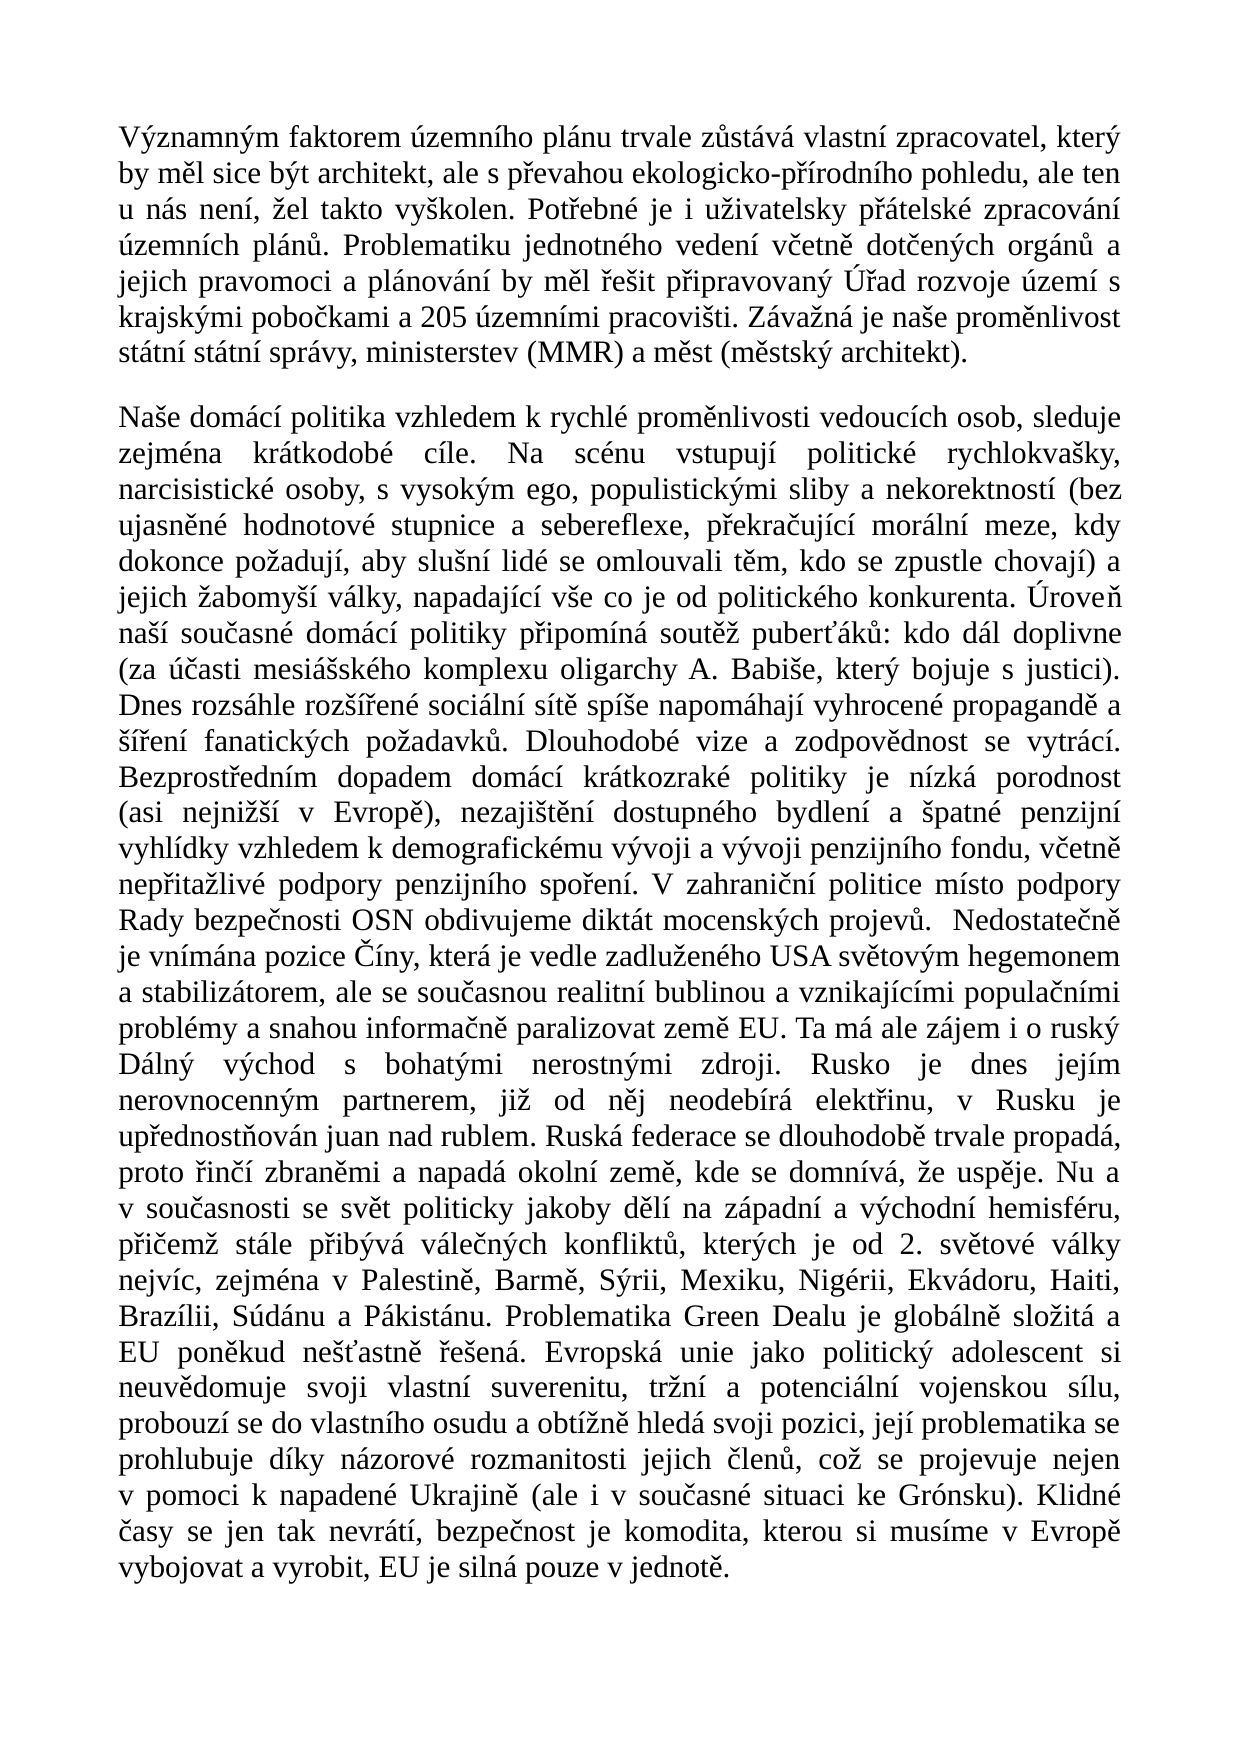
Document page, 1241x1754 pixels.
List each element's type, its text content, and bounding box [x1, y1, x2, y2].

text Významným faktorem územního plánu trvale zůstává vlastní zpracovatel, který by měl sice být architekt, ale s převahou ekologicko-přírodního pohledu, ale ten u nás není, žel takto vyškolen. Potřebné je i uživatelsky přátelské zpracování územních plánů. Problematiku jednotného vedení včetně dotčených orgánů a jejich pravomoci a plánování by měl řešit připravovaný Úřad rozvoje území s krajskými pobočkami a 205 územními pracovišti. Závažná je naše proměnlivost státní státní správy, ministerstev (MMR) a měst (městský architekt). [118, 118, 1122, 370]
text Naše domácí politika vzhledem k rychlé proměnlivosti vedoucích osob, sleduje zejména krátkodobé cíle. Na scénu vstupují politické rychlokvašky, narcisistické osoby, s vysokým ego, populistickými sliby a nekorektností (bez ujasněné hodnotové stupnice a sebereflexe, překračující morální meze, kdy dokonce požadují, aby slušní lidé se omlouvali těm, kdo se zpustle chovají) a jejich žabomyší války, napadající vše co je od politického konkurenta. Úroveň naší současné domácí politiky připomíná soutěž puberťáků: kdo dál doplivne (za účasti mesiášského komplexu oligarchy A. Babiše, který bojuje s justici). Dnes rozsáhle rozšířené sociální sítě spíše napomáhají vyhrocené propagandě a šíření fanatických požadavků. Dlouhodobé vize a zodpovědnost se vytrácí. Bezprostředním dopadem domácí krátkozraké politiky je nízká porodnost (asi nejnižší v Evropě), nezajištění dostupného bydlení a špatné penzijní vyhlídky vzhledem k demografickému vývoji a vývoji penzijního fondu, včetně nepřitažlivé podpory penzijního spoření. V zahraniční politice místo podpory Rady bezpečnosti OSN obdivujeme diktát mocenských projevů. Nedostatečně je vnímána pozice Číny, která je vedle zadluženého USA světovým hegemonem a stabilizátorem, ale se současnou realitní bublinou a vznikajícími populačními problémy a snahou informačně paralizovat země EU. Ta má ale zájem i o ruský Dálný východ s bohatými nerostnými zdroji. Rusko je dnes jejím nerovnocenným partnerem, již od něj neodebírá elektřinu, v Rusku je upřednostňován juan nad rublem. Ruská federace se dlouhodobě trvale propadá, proto řinčí zbraněmi a napadá okolní země, kde se domnívá, že uspěje. Nu a v současnosti se svět politicky jakoby dělí na západní a východní hemisféru, přičemž stále přibývá válečných konfliktů, kterých je od 2. světové války nejvíc, zejména v Palestině, Barmě, Sýrii, Mexiku, Nigérii, Ekvádoru, Haiti, Brazílii, Súdánu a Pákistánu. Problematika Green Dealu je globálně složitá a EU poněkud nešťastně řešená. Evropská unie jako politický adolescent si neuvědomuje svoji vlastní suverenitu, tržní a potenciální vojenskou sílu, probouzí se do vlastního osudu a obtížně hledá svoji pozici, její problematika se prohlubuje díky názorové rozmanitosti jejich členů, což se projevuje nejen v pomoci k napadené Ukrajině (ale i v současné situaci ke Grónsku). Klidné časy se jen tak nevrátí, bezpečnost je komodita, kterou si musíme v Evropě vybojovat a vyrobit, EU je silná pouze v jednotě. [118, 398, 1122, 1584]
